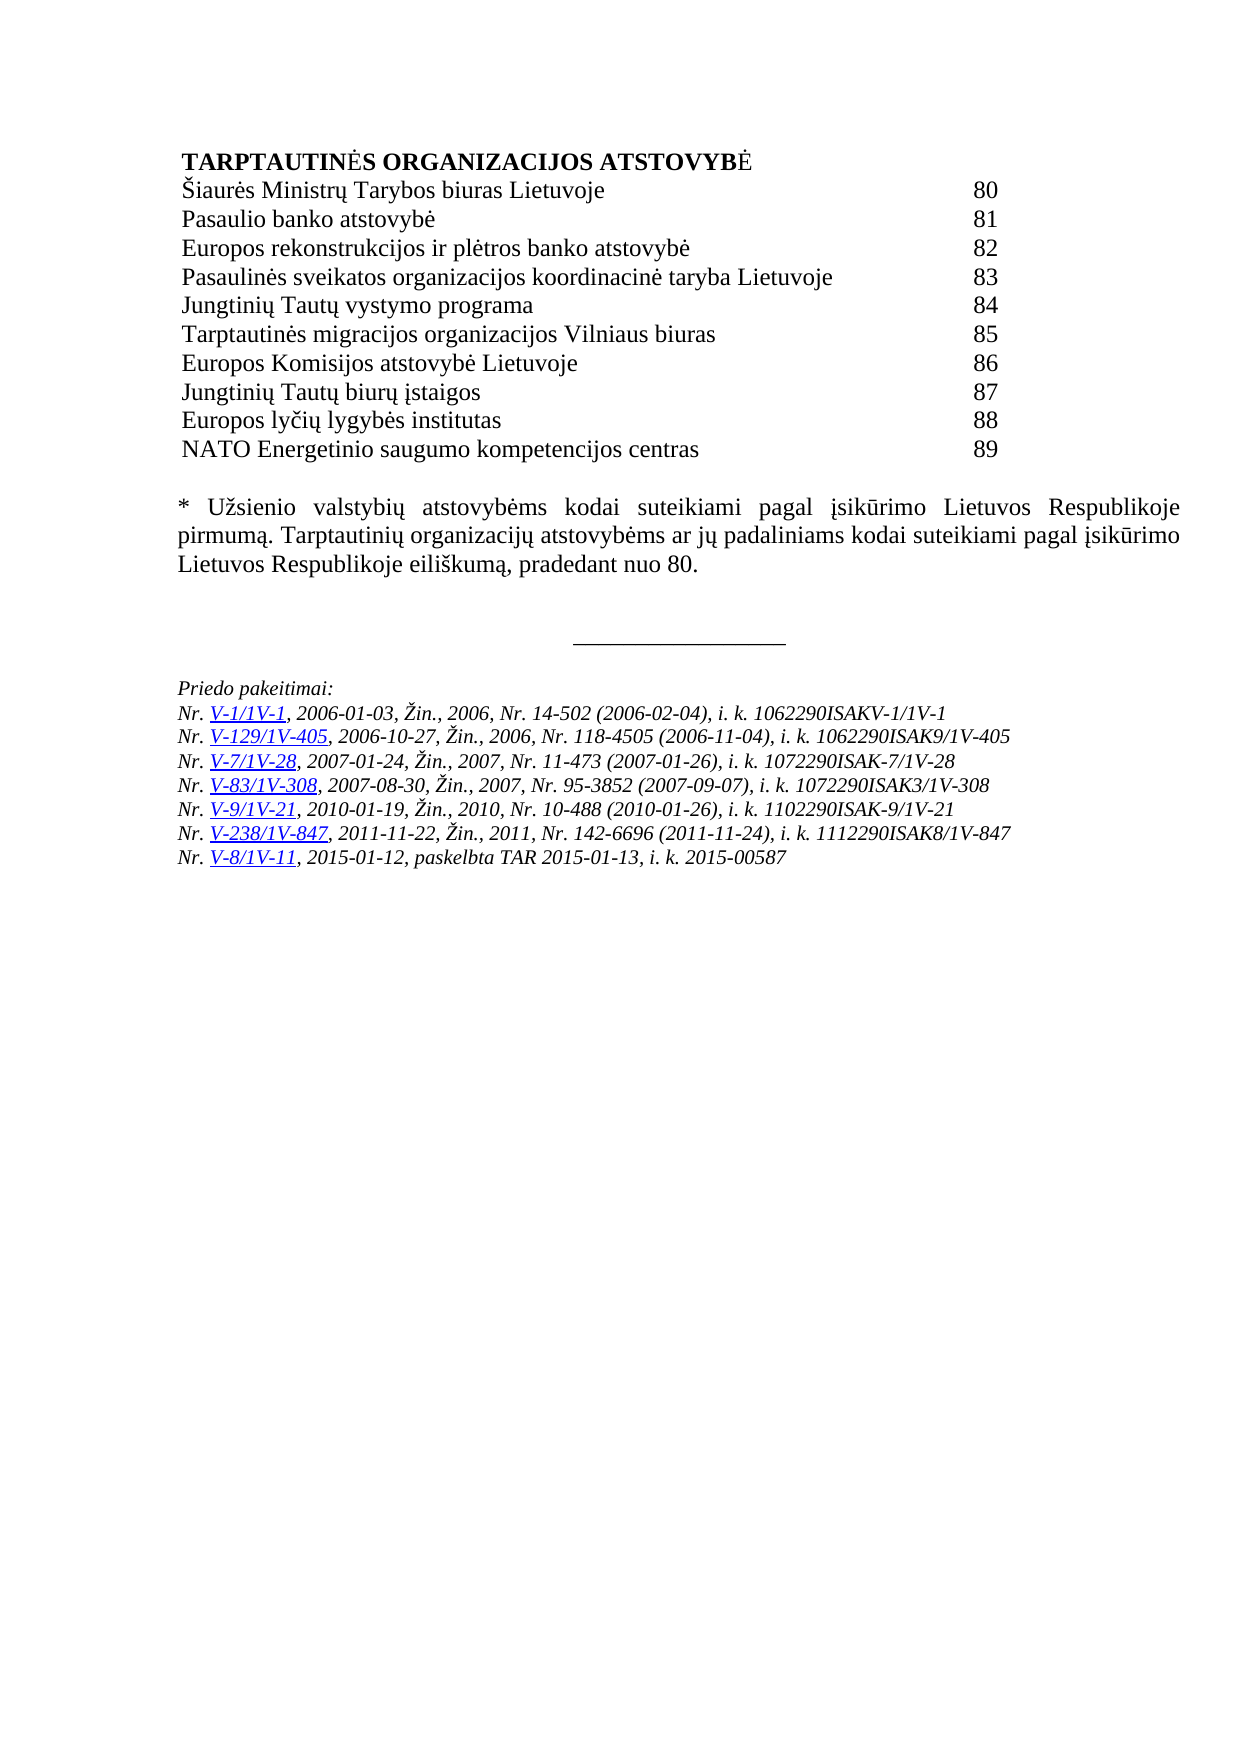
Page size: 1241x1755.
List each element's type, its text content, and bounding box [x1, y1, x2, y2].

table_cell Jungtinių Tautų vystymo programa [177, 291, 969, 319]
table_cell 86 [969, 348, 1122, 377]
table_cell 87 [969, 377, 1122, 406]
text Nr. V-1/1V-1, 2006-01-03, Žin., 2006, Nr. 14-502 (2006-02-04), i. k. 1062290ISAKV-1/1V-1 [177, 700, 1181, 724]
text Nr. V-8/1V-11, 2015-01-12, paskelbta TAR 2015-01-13, i. k. 2015-00587 [177, 845, 1181, 869]
table_cell Europos rekonstrukcijos ir plėtros banko atstovybė [177, 233, 969, 262]
text Priedo pakeitimai: [177, 676, 1181, 700]
text Nr. V-7/1V-28, 2007-01-24, Žin., 2007, Nr. 11-473 (2007-01-26), i. k. 1072290ISAK-7/1V-28 [177, 748, 1181, 773]
table_cell Šiaurės Ministrų Tarybos biuras Lietuvoje [177, 176, 969, 204]
table_cell [969, 118, 1122, 147]
table_cell Tarptautinės migracijos organizacijos Vilniaus biuras [177, 319, 969, 348]
table_cell 81 [969, 204, 1122, 233]
table_cell 82 [969, 233, 1122, 262]
table_cell 88 [969, 406, 1122, 434]
text Nr. V-129/1V-405, 2006-10-27, Žin., 2006, Nr. 118-4505 (2006-11-04), i. k. 1062290ISAK9/1V-405 [177, 724, 1181, 748]
table_cell 80 [969, 176, 1122, 204]
text Nr. V-238/1V-847, 2011-11-22, Žin., 2011, Nr. 142-6696 (2011-11-24), i. k. 1112290ISAK8/1V-847 [177, 821, 1181, 845]
table_cell 89 [969, 434, 1122, 463]
table_cell Jungtinių Tautų biurų įstaigos [177, 377, 969, 406]
text _________________ [177, 619, 1181, 648]
table_cell Pasaulio banko atstovybė [177, 204, 969, 233]
table_cell Pasaulinės sveikatos organizacijos koordinacinė taryba Lietuvoje [177, 262, 969, 291]
table_cell [177, 118, 969, 147]
table_cell [969, 147, 1122, 176]
text Nr. V-83/1V-308, 2007-08-30, Žin., 2007, Nr. 95-3852 (2007-09-07), i. k. 1072290ISAK3/1V-308 [177, 773, 1181, 797]
table_cell Europos lyčių lygybės institutas [177, 406, 969, 434]
table_cell 83 [969, 262, 1122, 291]
table_cell TARPTAUTINĖS ORGANIZACIJOS ATSTOVYBĖ [177, 147, 969, 176]
table_cell NATO Energetinio saugumo kompetencijos centras [177, 434, 969, 463]
table_cell 85 [969, 319, 1122, 348]
text * Užsienio valstybių atstovybėms kodai suteikiami pagal įsikūrimo Lietuvos Respublikoje pirmumą. Tarptautinių organizacijų atstovybėms ar jų padaliniams kodai suteikiami pagal įsikūrimo Lietuvos Respublikoje eiliškumą, pradedant nuo 80. [177, 492, 1181, 578]
table_cell 84 [969, 291, 1122, 319]
table_cell Europos Komisijos atstovybė Lietuvoje [177, 348, 969, 377]
text Nr. V-9/1V-21, 2010-01-19, Žin., 2010, Nr. 10-488 (2010-01-26), i. k. 1102290ISAK-9/1V-21 [177, 797, 1181, 821]
